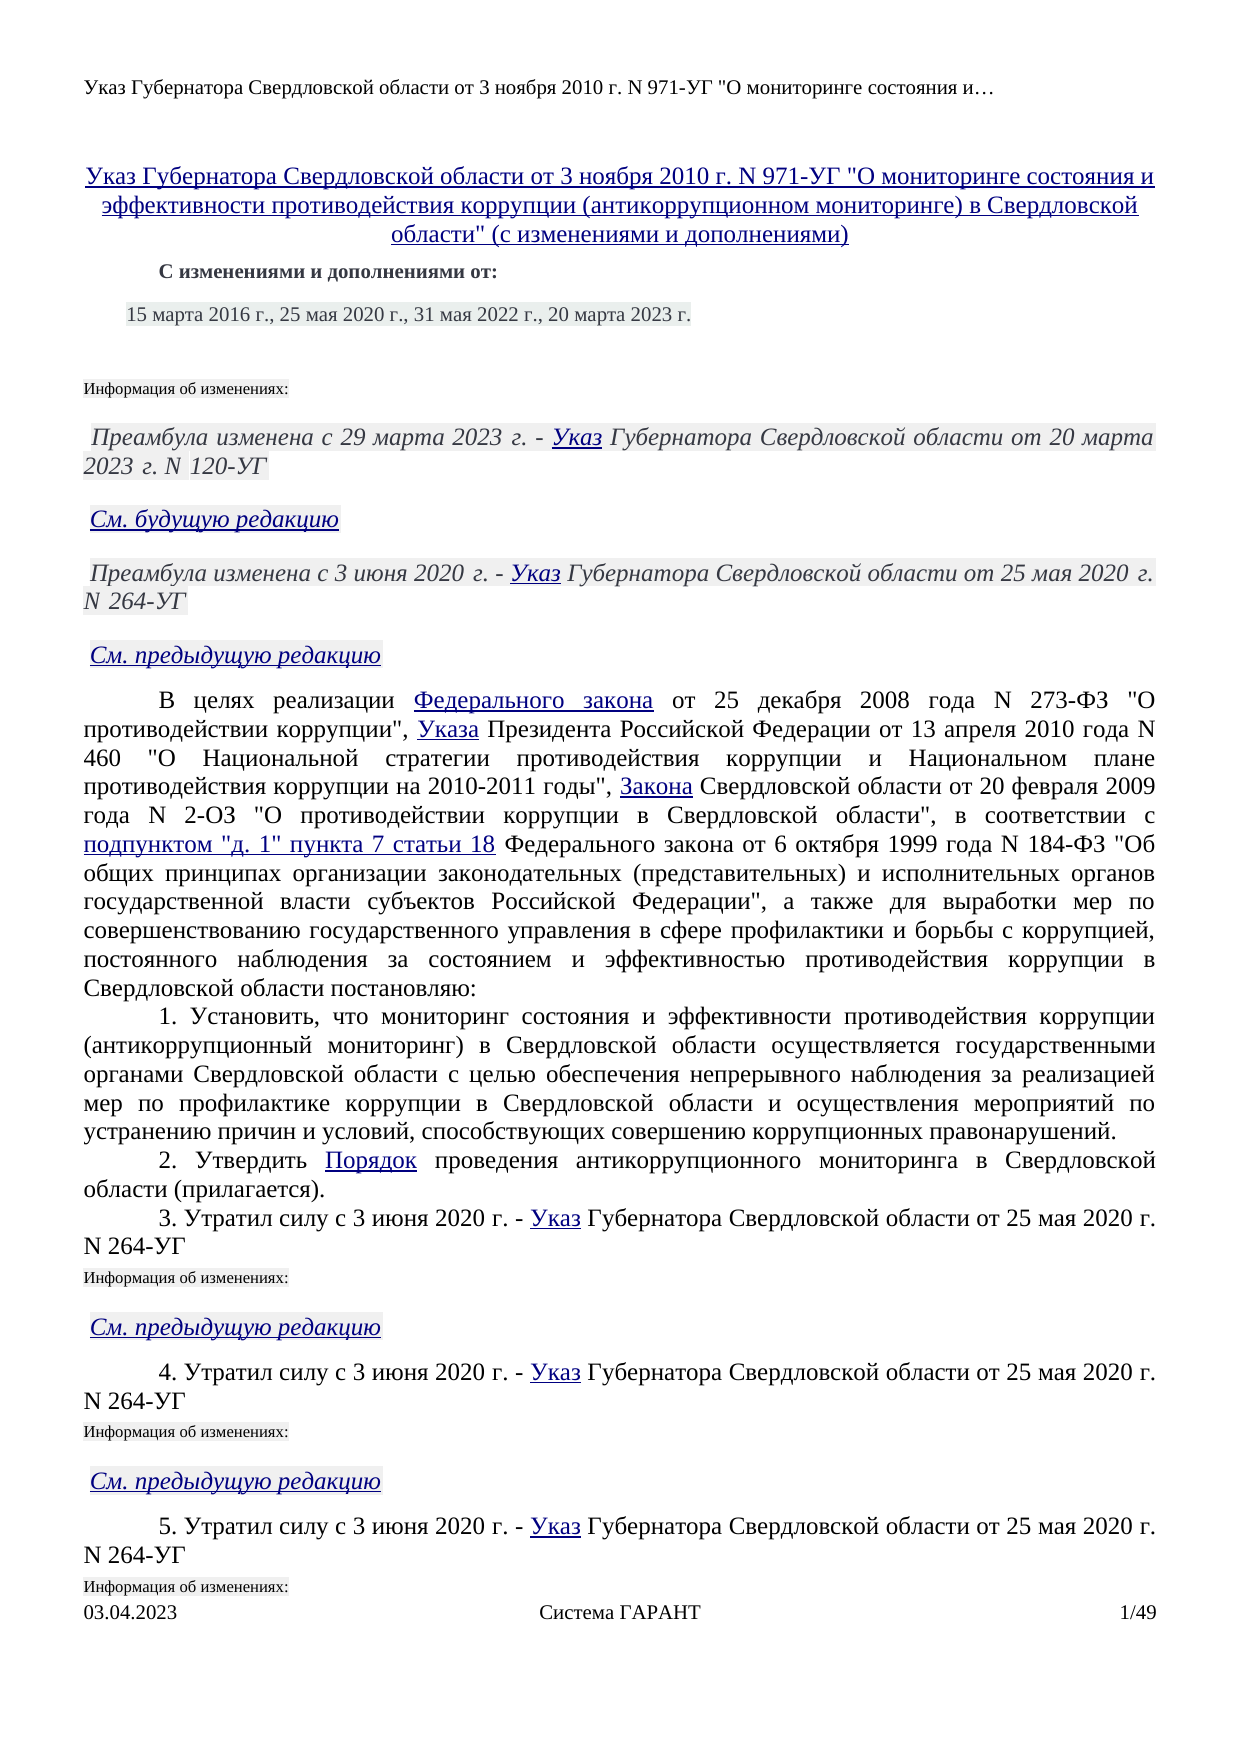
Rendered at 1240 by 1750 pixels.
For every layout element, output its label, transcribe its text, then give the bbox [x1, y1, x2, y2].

text См. предыдущую редакцию [83, 1312, 1156, 1340]
text В целях реализации Федерального закона от 25 декабря 2008 года N 273-ФЗ "О противодействии коррупции", Указа Президента Российской Федерации от 13 апреля 2010 года N 460 "О Национальной стратегии противодействия коррупции и Национальном плане противодействия коррупции на 2010-2011 годы", Закона Свердловской области от 20 февраля 2009 года N 2-ОЗ "О противодействии коррупции в Свердловской области", в соответствии с подпунктом "д. 1" пункта 7 статьи 18 Федерального закона от 6 октября 1999 года N 184-ФЗ "Об общих принципах организации законодательных (представительных) и исполнительных органов государственной власти субъектов Российской Федерации", а также для выработки мер по совершенствованию государственного управления в сфере профилактики и борьбы с коррупцией, постоянного наблюдения за состоянием и эффективностью противодействия коррупции в Свердловской области постановляю: [83, 685, 1156, 1001]
text 2. Утвердить Порядок проведения антикоррупционного мониторинга в Свердловской области (прилагается). [83, 1145, 1156, 1203]
text Преамбула изменена с 29 марта 2023 г. - Указ Губернатора Свердловской области от 20 марта 2023 г. N 120-УГ [83, 422, 1156, 480]
text 15 марта 2016 г., 25 мая 2020 г., 31 мая 2022 г., 20 марта 2023 г. [121, 302, 1119, 326]
subtitle Указ Губернатора Свердловской области от 3 ноября 2010 г. N 971-УГ "О мониторинге состояния и эффективности противодействия коррупции (антикоррупционном мониторинге) в Свердловской области" (с изменениями и дополнениями) [83, 161, 1156, 247]
text С изменениями и дополнениями от: [83, 259, 1156, 283]
text См. предыдущую редакцию [83, 640, 1156, 668]
text Информация об изменениях: [83, 1268, 1156, 1287]
text 1. Установить, что мониторинг состояния и эффективности противодействия коррупции (антикоррупционный мониторинг) в Свердловской области осуществляется государственными органами Свердловской области с целью обеспечения непрерывного наблюдения за реализацией мер по профилактике коррупции в Свердловской области и осуществления мероприятий по устранению причин и условий, способствующих совершению коррупционных правонарушений. [83, 1001, 1156, 1145]
text Информация об изменениях: [83, 379, 1156, 398]
text См. предыдущую редакцию [83, 1466, 1156, 1495]
text 4. Утратил силу с 3 июня 2020 г. - Указ Губернатора Свердловской области от 25 мая 2020 г. N 264-УГ [83, 1357, 1156, 1414]
text Преамбула изменена с 3 июня 2020 г. - Указ Губернатора Свердловской области от 25 мая 2020 г. N 264-УГ [83, 558, 1156, 615]
text Информация об изменениях: [83, 1422, 1156, 1441]
text 3. Утратил силу с 3 июня 2020 г. - Указ Губернатора Свердловской области от 25 мая 2020 г. N 264-УГ [83, 1203, 1156, 1260]
text См. будущую редакцию [83, 504, 1156, 533]
text 5. Утратил силу с 3 июня 2020 г. - Указ Губернатора Свердловской области от 25 мая 2020 г. N 264-УГ [83, 1511, 1156, 1569]
text Информация об изменениях: [83, 1577, 1156, 1596]
